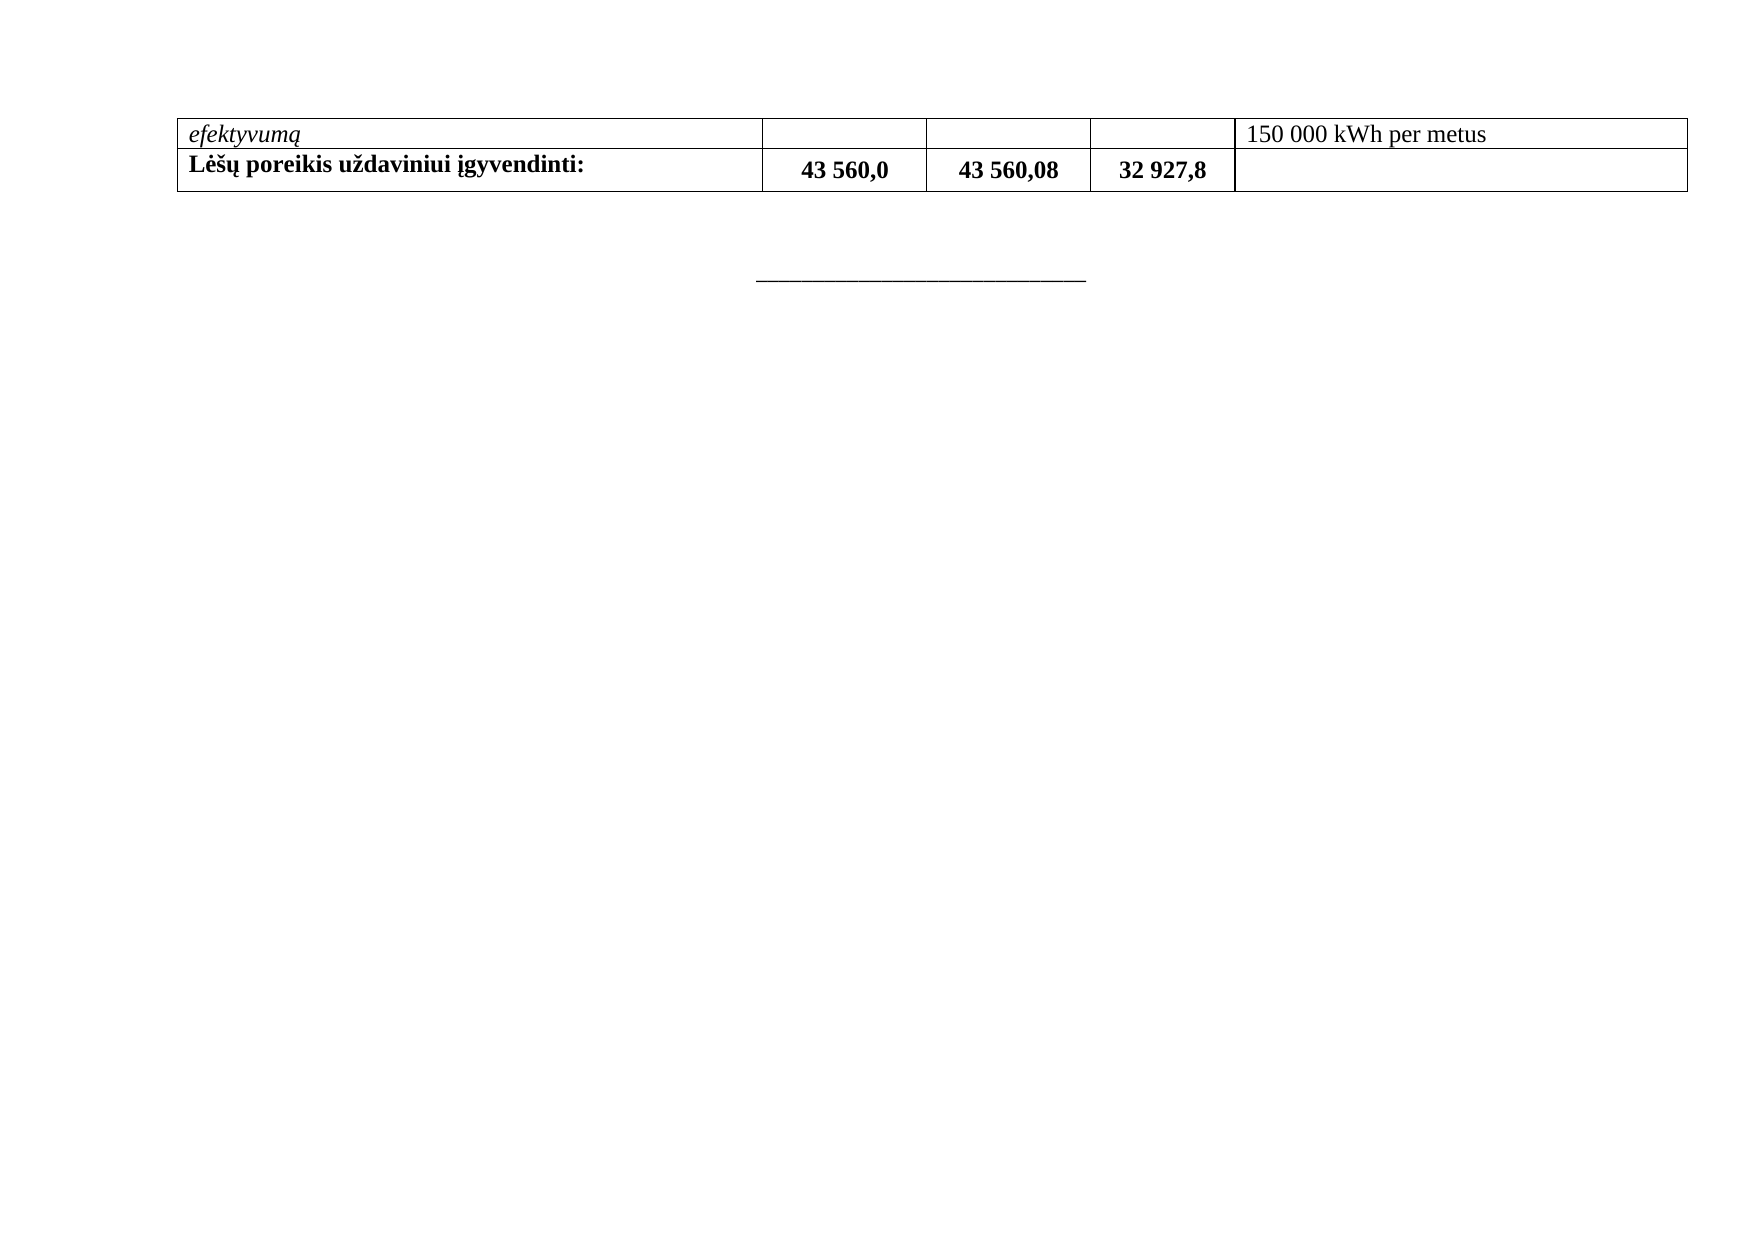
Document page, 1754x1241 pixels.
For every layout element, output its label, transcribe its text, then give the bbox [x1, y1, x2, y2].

table_cell 150 000 kWh per metus [1236, 119, 1687, 148]
table_cell 43 560,0 [763, 149, 926, 191]
table_cell Lėšų poreikis uždaviniui įgyvendinti: [178, 149, 762, 191]
table_cell [763, 119, 926, 148]
table_cell efektyvumą [178, 119, 762, 148]
table_cell 32 927,8 [1091, 149, 1234, 191]
table_cell 43 560,08 [927, 149, 1090, 191]
table_cell [1091, 119, 1234, 148]
table_cell [1236, 149, 1687, 191]
table_cell [927, 119, 1090, 148]
subtitle _____________________________ [177, 257, 1665, 285]
